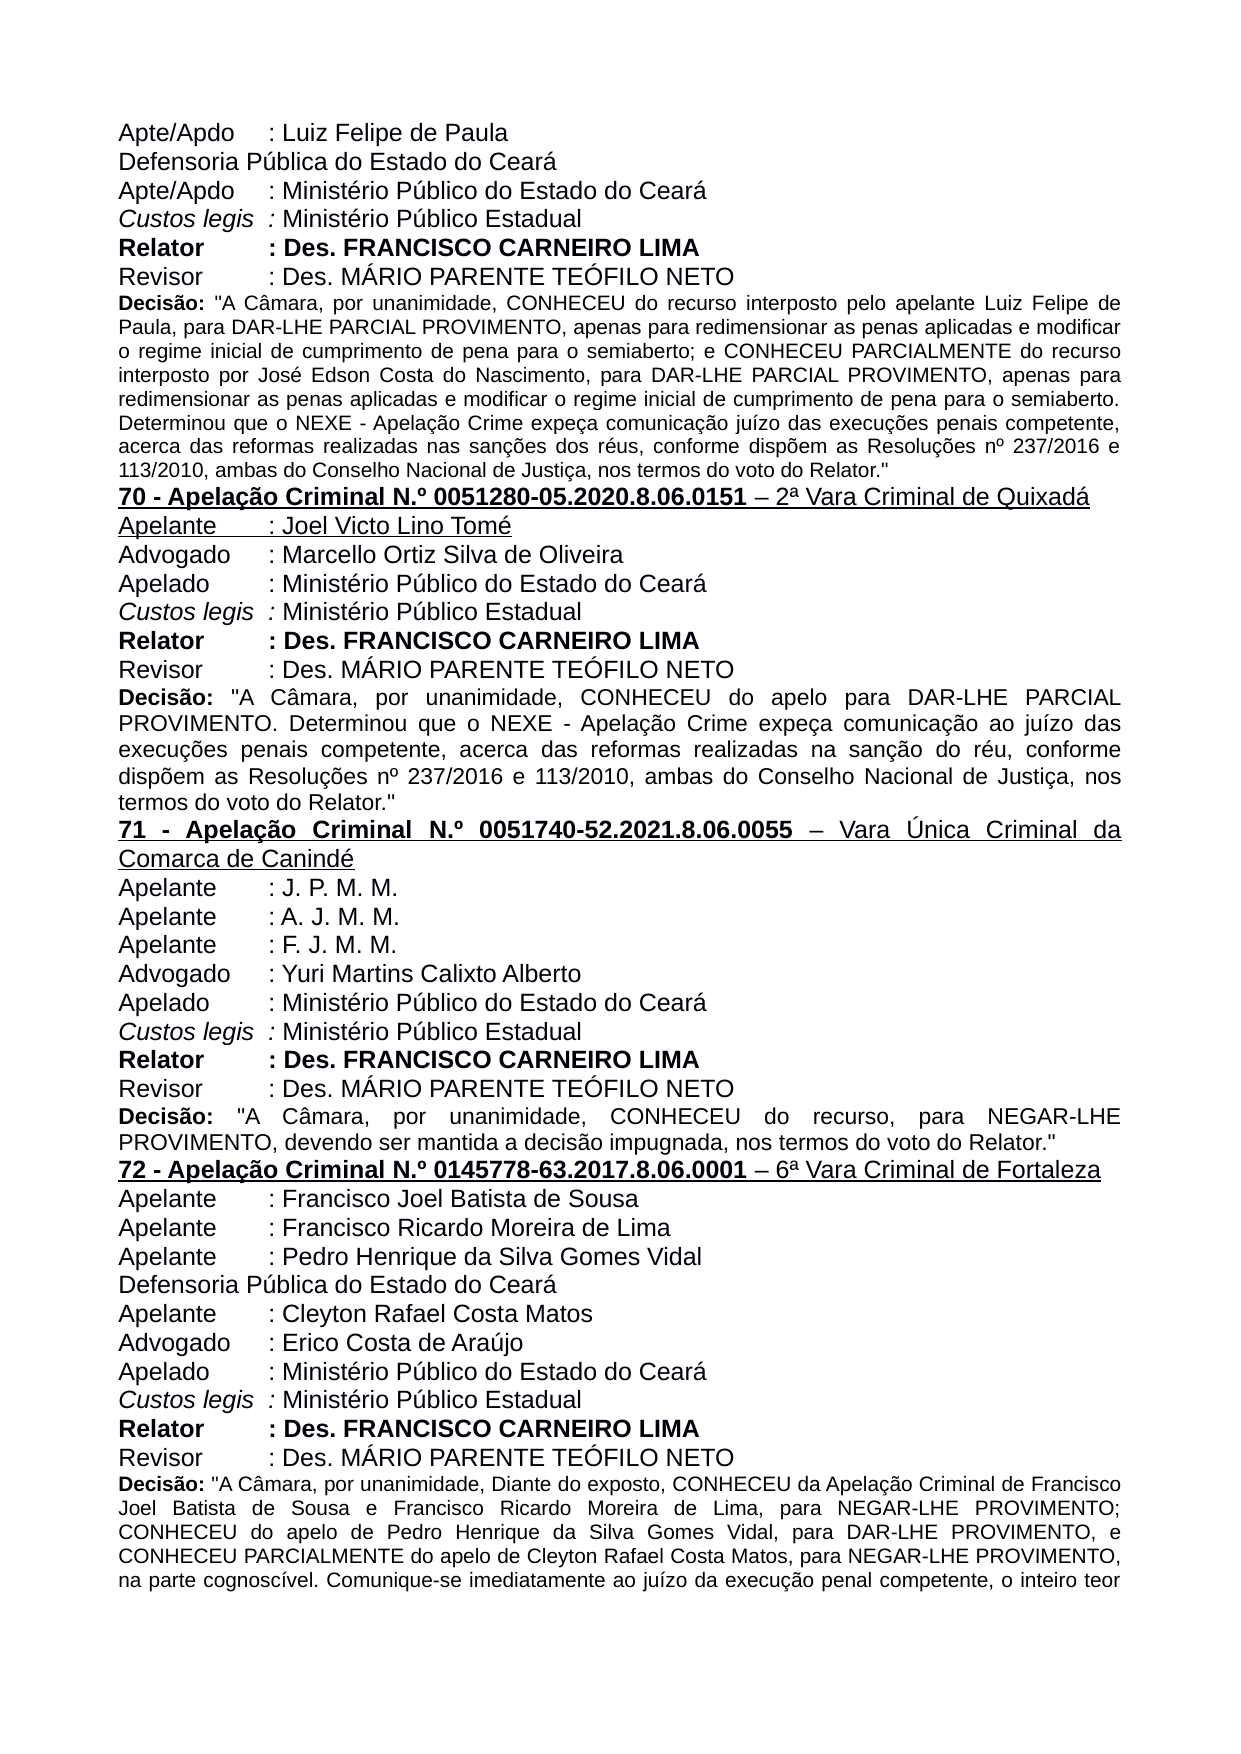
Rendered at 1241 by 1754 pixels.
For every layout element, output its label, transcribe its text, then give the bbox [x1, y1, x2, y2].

text Decisão: "A Câmara, por unanimidade, CONHECEU do apelo para DAR-LHE PARCIAL PROVIMENTO. Determinou que o NEXE - Apelação Crime expeça comunicação ao juízo das execuções penais competente, acerca das reformas realizadas na sanção do réu, conforme dispõem as Resoluções nº 237/2016 e 113/2010, ambas do Conselho Nacional de Justiça, nos termos do voto do Relator." [118, 683, 1122, 815]
text Custos legis : Ministério Público Estadual [118, 1386, 1122, 1414]
text Advogado : Yuri Martins Calixto Alberto [118, 959, 1122, 988]
text Defensoria Pública do Estado do Ceará [118, 1271, 1122, 1299]
text Custos legis : Ministério Público Estadual [118, 597, 1122, 626]
text 70 - Apelação Criminal N.º 0051280-05.2020.8.06.0151 – 2ª Vara Criminal de Quixadá [118, 482, 1122, 511]
text Apelante : Pedro Henrique da Silva Gomes Vidal [118, 1242, 1122, 1271]
text Apte/Apdo : Luiz Felipe de Paula [118, 118, 1122, 147]
text Apelante : Cleyton Rafael Costa Matos [118, 1299, 1122, 1328]
text Relator : Des. FRANCISCO CARNEIRO LIMA [118, 626, 1122, 655]
text Apelante : Joel Victo Lino Tomé [118, 511, 1122, 540]
text Revisor : Des. MÁRIO PARENTE TEÓFILO NETO [118, 262, 1122, 291]
text Custos legis : Ministério Público Estadual [118, 204, 1122, 233]
text 72 - Apelação Criminal N.º 0145778-63.2017.8.06.0001 – 6ª Vara Criminal de Fortaleza [118, 1156, 1122, 1184]
text Apte/Apdo : Ministério Público do Estado do Ceará [118, 176, 1122, 204]
text Revisor : Des. MÁRIO PARENTE TEÓFILO NETO [118, 1074, 1122, 1103]
text Relator : Des. FRANCISCO CARNEIRO LIMA [118, 1414, 1122, 1443]
text Revisor : Des. MÁRIO PARENTE TEÓFILO NETO [118, 655, 1122, 683]
text Advogado : Erico Costa de Araújo [118, 1328, 1122, 1357]
text Decisão: "A Câmara, por unanimidade, Diante do exposto, CONHECEU da Apelação Criminal de Francisco Joel Batista de Sousa e Francisco Ricardo Moreira de Lima, para NEGAR-LHE PROVIMENTO; CONHECEU do apelo de Pedro Henrique da Silva Gomes Vidal, para DAR-LHE PROVIMENTO, e CONHECEU PARCIALMENTE do apelo de Cleyton Rafael Costa Matos, para NEGAR-LHE PROVIMENTO, na parte cognoscível. Comunique-se imediatamente ao juízo da execução penal competente, o inteiro teor [118, 1472, 1122, 1592]
text Revisor : Des. MÁRIO PARENTE TEÓFILO NETO [118, 1443, 1122, 1472]
text Decisão: "A Câmara, por unanimidade, CONHECEU do recurso interposto pelo apelante Luiz Felipe de Paula, para DAR-LHE PARCIAL PROVIMENTO, apenas para redimensionar as penas aplicadas e modificar o regime inicial de cumprimento de pena para o semiaberto; e CONHECEU PARCIALMENTE do recurso interposto por José Edson Costa do Nascimento, para DAR-LHE PARCIAL PROVIMENTO, apenas para redimensionar as penas aplicadas e modificar o regime inicial de cumprimento de pena para o semiaberto. Determinou que o NEXE - Apelação Crime expeça comunicação juízo das execuções penais competente, acerca das reformas realizadas nas sanções dos réus, conforme dispõem as Resoluções nº 237/2016 e 113/2010, ambas do Conselho Nacional de Justiça, nos termos do voto do Relator." [118, 291, 1122, 482]
text Relator : Des. FRANCISCO CARNEIRO LIMA [118, 1045, 1122, 1074]
text 71 - Apelação Criminal N.º 0051740-52.2021.8.06.0055 – Vara Única Criminal da [118, 815, 1122, 840]
text Defensoria Pública do Estado do Ceará [118, 147, 1122, 176]
text Apelado : Ministério Público do Estado do Ceará [118, 1357, 1122, 1386]
text Apelado : Ministério Público do Estado do Ceará [118, 568, 1122, 597]
text Apelante : Francisco Ricardo Moreira de Lima [118, 1213, 1122, 1242]
text Apelante : J. P. M. M. [118, 873, 1122, 902]
text Apelante : A. J. M. M. [118, 902, 1122, 930]
text Comarca de Canindé [118, 841, 1122, 873]
text Advogado : Marcello Ortiz Silva de Oliveira [118, 540, 1122, 568]
text Relator : Des. FRANCISCO CARNEIRO LIMA [118, 233, 1122, 262]
text Apelado : Ministério Público do Estado do Ceará [118, 988, 1122, 1017]
text Custos legis : Ministério Público Estadual [118, 1017, 1122, 1045]
text Apelante : F. J. M. M. [118, 930, 1122, 959]
text Apelante : Francisco Joel Batista de Sousa [118, 1184, 1122, 1213]
text Decisão: "A Câmara, por unanimidade, CONHECEU do recurso, para NEGAR-LHE PROVIMENTO, devendo ser mantida a decisão impugnada, nos termos do voto do Relator." [118, 1103, 1122, 1156]
